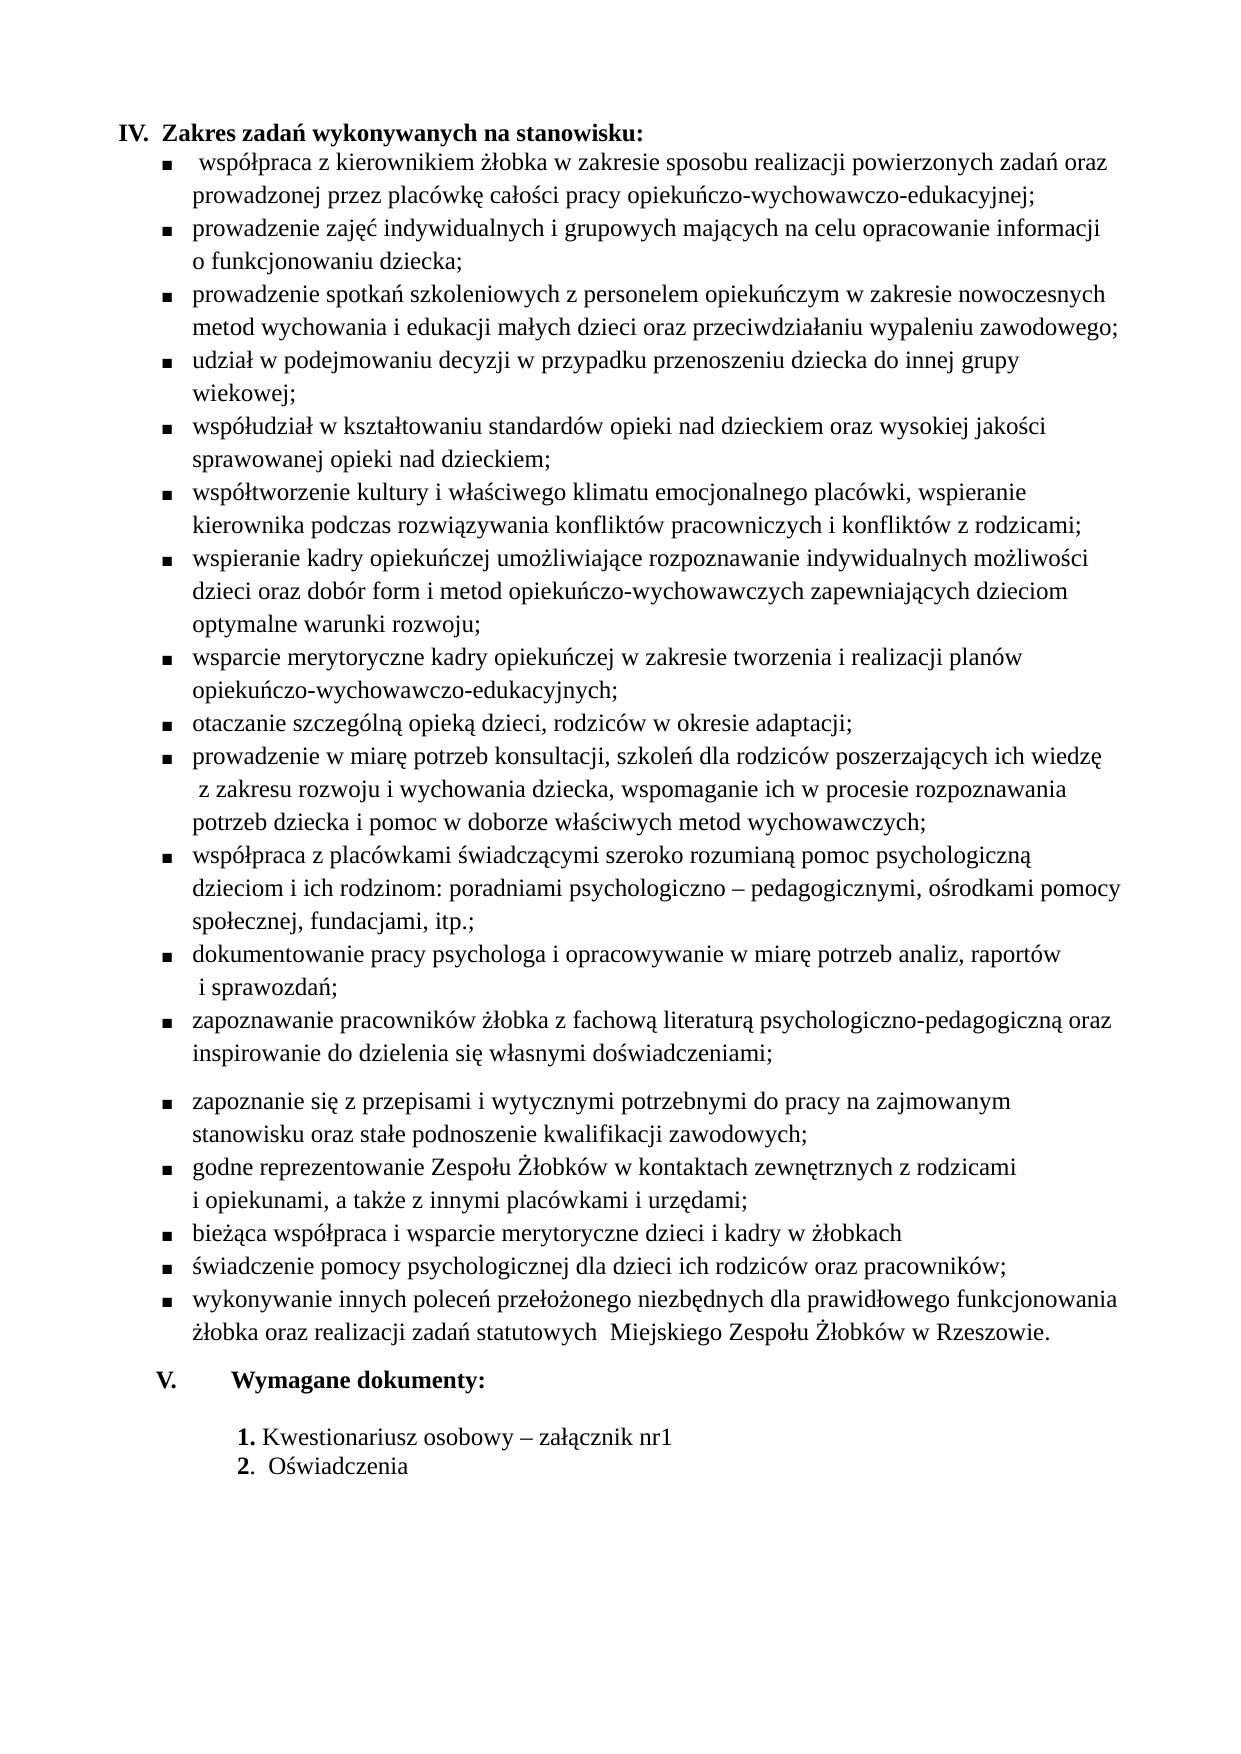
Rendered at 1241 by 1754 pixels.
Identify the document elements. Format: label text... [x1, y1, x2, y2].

list prowadzenie w miarę potrzeb konsultacji, szkoleń dla rodziców poszerzających ich wiedzę z zakresu rozwoju i wychowania dziecka, wspomaganie ich w procesie rozpoznawania potrzeb dziecka i pomoc w doborze właściwych metod wychowawczych; [162, 741, 1122, 836]
list 2. Oświadczenia [156, 1451, 1122, 1480]
list prowadzenie spotkań szkoleniowych z personelem opiekuńczym w zakresie nowoczesnych metod wychowania i edukacji małych dzieci oraz przeciwdziałaniu wypaleniu zawodowego; [162, 279, 1122, 341]
list prowadzenie zajęć indywidualnych i grupowych mających na celu opracowanie informacji o funkcjonowaniu dziecka; [162, 213, 1122, 275]
list współudział w kształtowaniu standardów opieki nad dzieckiem oraz wysokiej jakości sprawowanej opieki nad dzieckiem; [162, 411, 1122, 473]
list wsparcie merytoryczne kadry opiekuńczej w zakresie tworzenia i realizacji planów opiekuńczo-wychowawczo-edukacyjnych; [162, 642, 1122, 704]
list godne reprezentowanie Zespołu Żłobków w kontaktach zewnętrznych z rodzicami i opiekunami, a także z innymi placówkami i urzędami; [162, 1152, 1122, 1214]
list bieżąca współpraca i wsparcie merytoryczne dzieci i kadry w żłobkach [162, 1218, 1122, 1247]
list wykonywanie innych poleceń przełożonego niezbędnych dla prawidłowego funkcjonowania żłobka oraz realizacji zadań statutowych Miejskiego Zespołu Żłobków w Rzeszowie. [162, 1284, 1122, 1346]
list współtworzenie kultury i właściwego klimatu emocjonalnego placówki, wspieranie kierownika podczas rozwiązywania konfliktów pracowniczych i konfliktów z rodzicami; [162, 477, 1122, 539]
list wspieranie kadry opiekuńczej umożliwiające rozpoznawanie indywidualnych możliwości dzieci oraz dobór form i metod opiekuńczo-wychowawczych zapewniających dzieciom optymalne warunki rozwoju; [162, 543, 1122, 638]
list współpraca z placówkami świadczącymi szeroko rozumianą pomoc psychologiczną dzieciom i ich rodzinom: poradniami psychologiczno – pedagogicznymi, ośrodkami pomocy społecznej, fundacjami, itp.; [162, 840, 1122, 935]
list 1. Kwestionariusz osobowy – załącznik nr1 [118, 1422, 1122, 1451]
list współpraca z kierownikiem żłobka w zakresie sposobu realizacji powierzonych zadań oraz prowadzonej przez placówkę całości pracy opiekuńczo-wychowawczo-edukacyjnej; [162, 147, 1122, 209]
list zapoznanie się z przepisami i wytycznymi potrzebnymi do pracy na zajmowanym stanowisku oraz stałe podnoszenie kwalifikacji zawodowych; [162, 1086, 1122, 1148]
list zapoznawanie pracowników żłobka z fachową literaturą psychologiczno-pedagogiczną oraz inspirowanie do dzielenia się własnymi doświadczeniami; [162, 1005, 1122, 1067]
list udział w podejmowaniu decyzji w przypadku przenoszeniu dziecka do innej grupy wiekowej; [162, 345, 1122, 407]
list dokumentowanie pracy psychologa i opracowywanie w miarę potrzeb analiz, raportów i sprawozdań; [162, 939, 1122, 1001]
text IV. Zakres zadań wykonywanych na stanowisku: [118, 118, 1122, 147]
list otaczanie szczególną opieką dzieci, rodziców w okresie adaptacji; [162, 708, 1122, 737]
list świadczenie pomocy psychologicznej dla dzieci ich rodziców oraz pracowników; [162, 1251, 1122, 1280]
list Wymagane dokumenty: [156, 1365, 1122, 1393]
